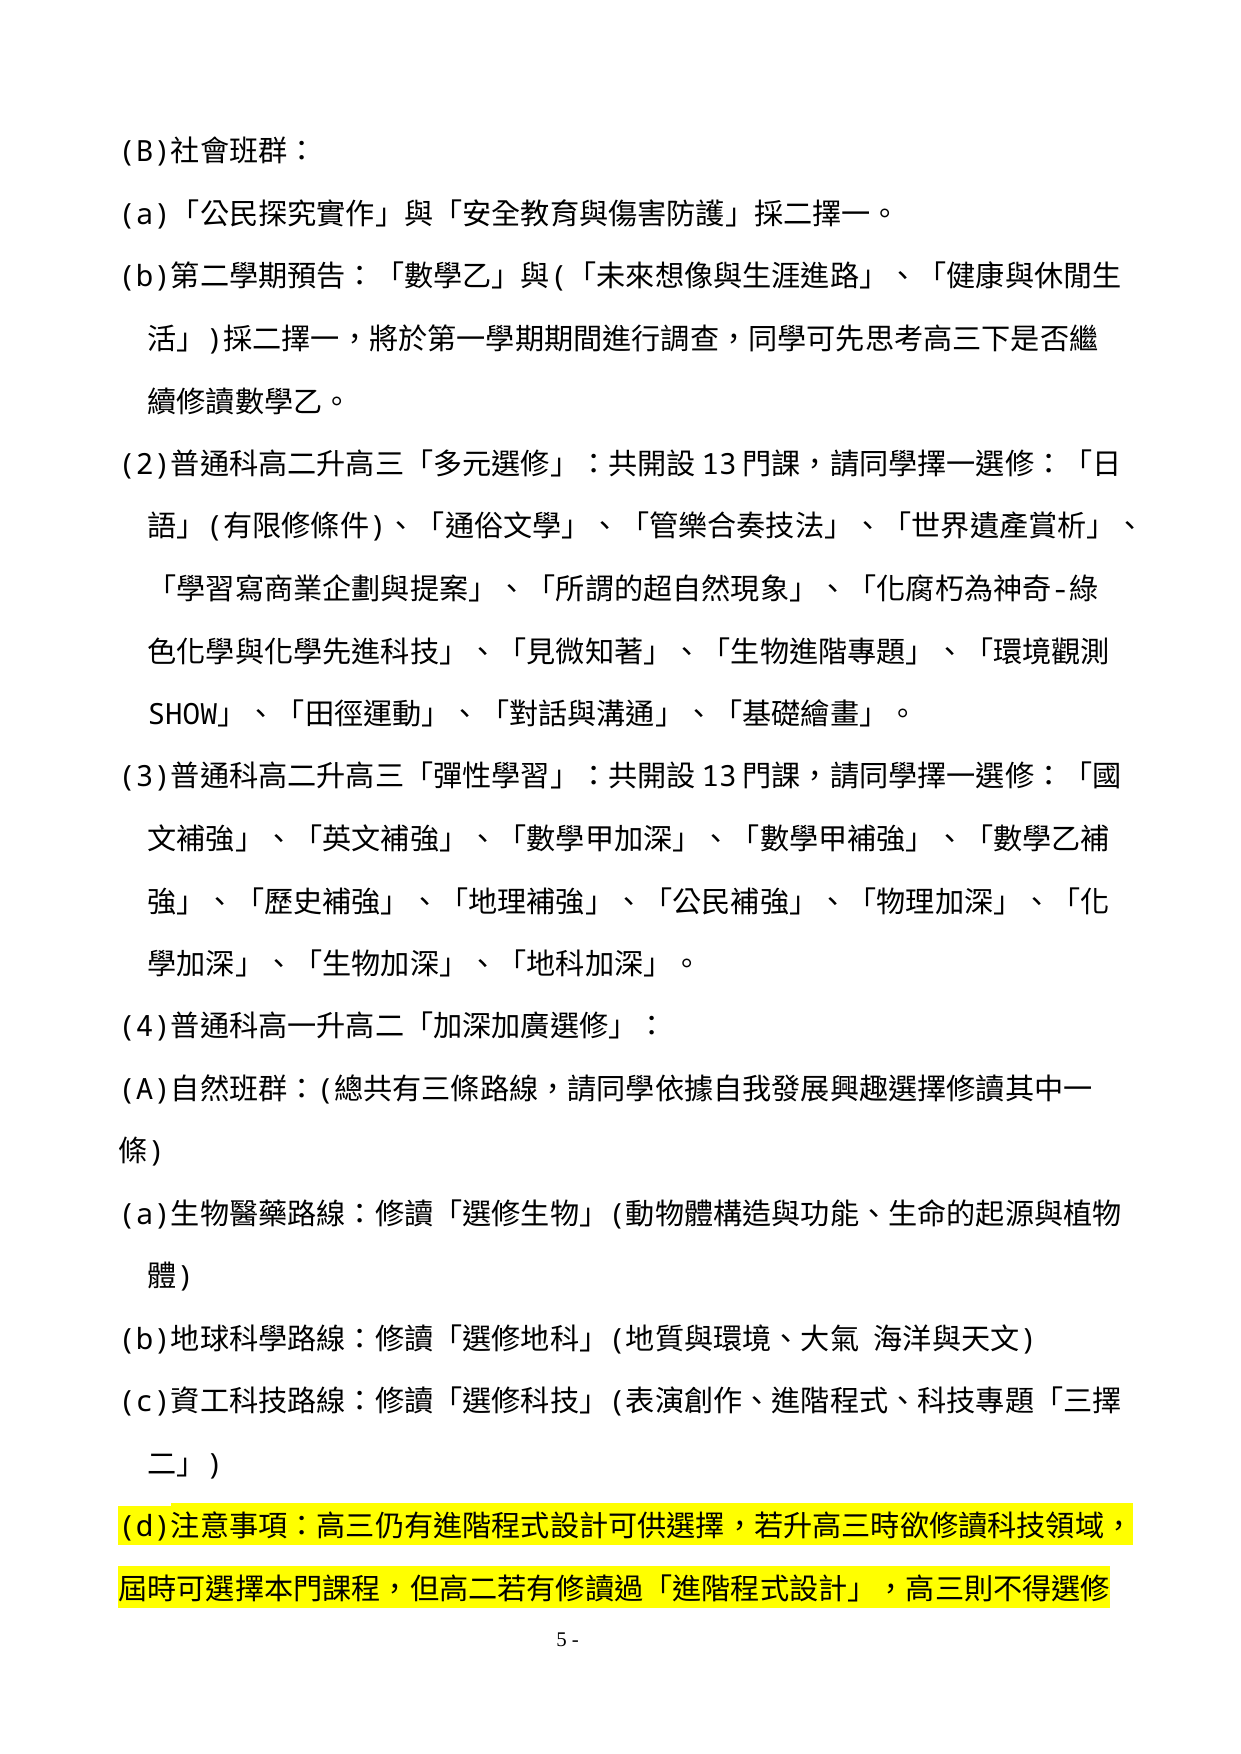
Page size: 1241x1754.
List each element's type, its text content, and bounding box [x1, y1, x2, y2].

text (a)「公民探究實作」與「安全教育與傷害防護」採二擇一。 [118, 170, 1122, 233]
text (2)普通科高二升高三「多元選修」：共開設13門課，請同學擇一選修：「日語」(有限修條件)、「通俗文學」、「管樂合奏技法」、「世界遺產賞析」、「學習寫商業企劃與提案」、「所謂的超自然現象」、「化腐朽為神奇-綠色化學與化學先進科技」、「見微知著」、「生物進階專題」、「環境觀測SHOW」、「田徑運動」、「對話與溝通」、「基礎繪畫」。 [118, 420, 1122, 733]
text (4)普通科高一升高二「加深加廣選修」： [118, 983, 1122, 1045]
text (d)注意事項：高三仍有進階程式設計可供選擇，若升高三時欲修讀科技領域，屆時可選擇本門課程，但高二若有修讀過「進階程式設計」，高三則不得選修本門課程。 [118, 1483, 1122, 1608]
text (3)普通科高二升高三「彈性學習」：共開設13門課，請同學擇一選修：「國文補強」、「英文補強」、「數學甲加深」、「數學甲補強」、「數學乙補強」、「歷史補強」、「地理補強」、「公民補強」、「物理加深」、「化學加深」、「生物加深」、「地科加深」。 [118, 733, 1122, 983]
text (a)生物醫藥路線：修讀「選修生物」(動物體構造與功能、生命的起源與植物體) [118, 1170, 1122, 1295]
text (c)資工科技路線：修讀「選修科技」(表演創作、進階程式、科技專題「三擇二」) [118, 1358, 1122, 1483]
text (B)社會班群： [118, 108, 1122, 170]
text (b)地球科學路線：修讀「選修地科」(地質與環境、大氣 海洋與天文) [118, 1295, 1122, 1358]
text (A)自然班群：(總共有三條路線，請同學依據自我發展興趣選擇修讀其中一條) [118, 1045, 1122, 1170]
text (b)第二學期預告：「數學乙」與(「未來想像與生涯進路」、「健康與休閒生活」)採二擇一，將於第一學期期間進行調查，同學可先思考高三下是否繼續修讀數學乙。 [118, 233, 1122, 420]
